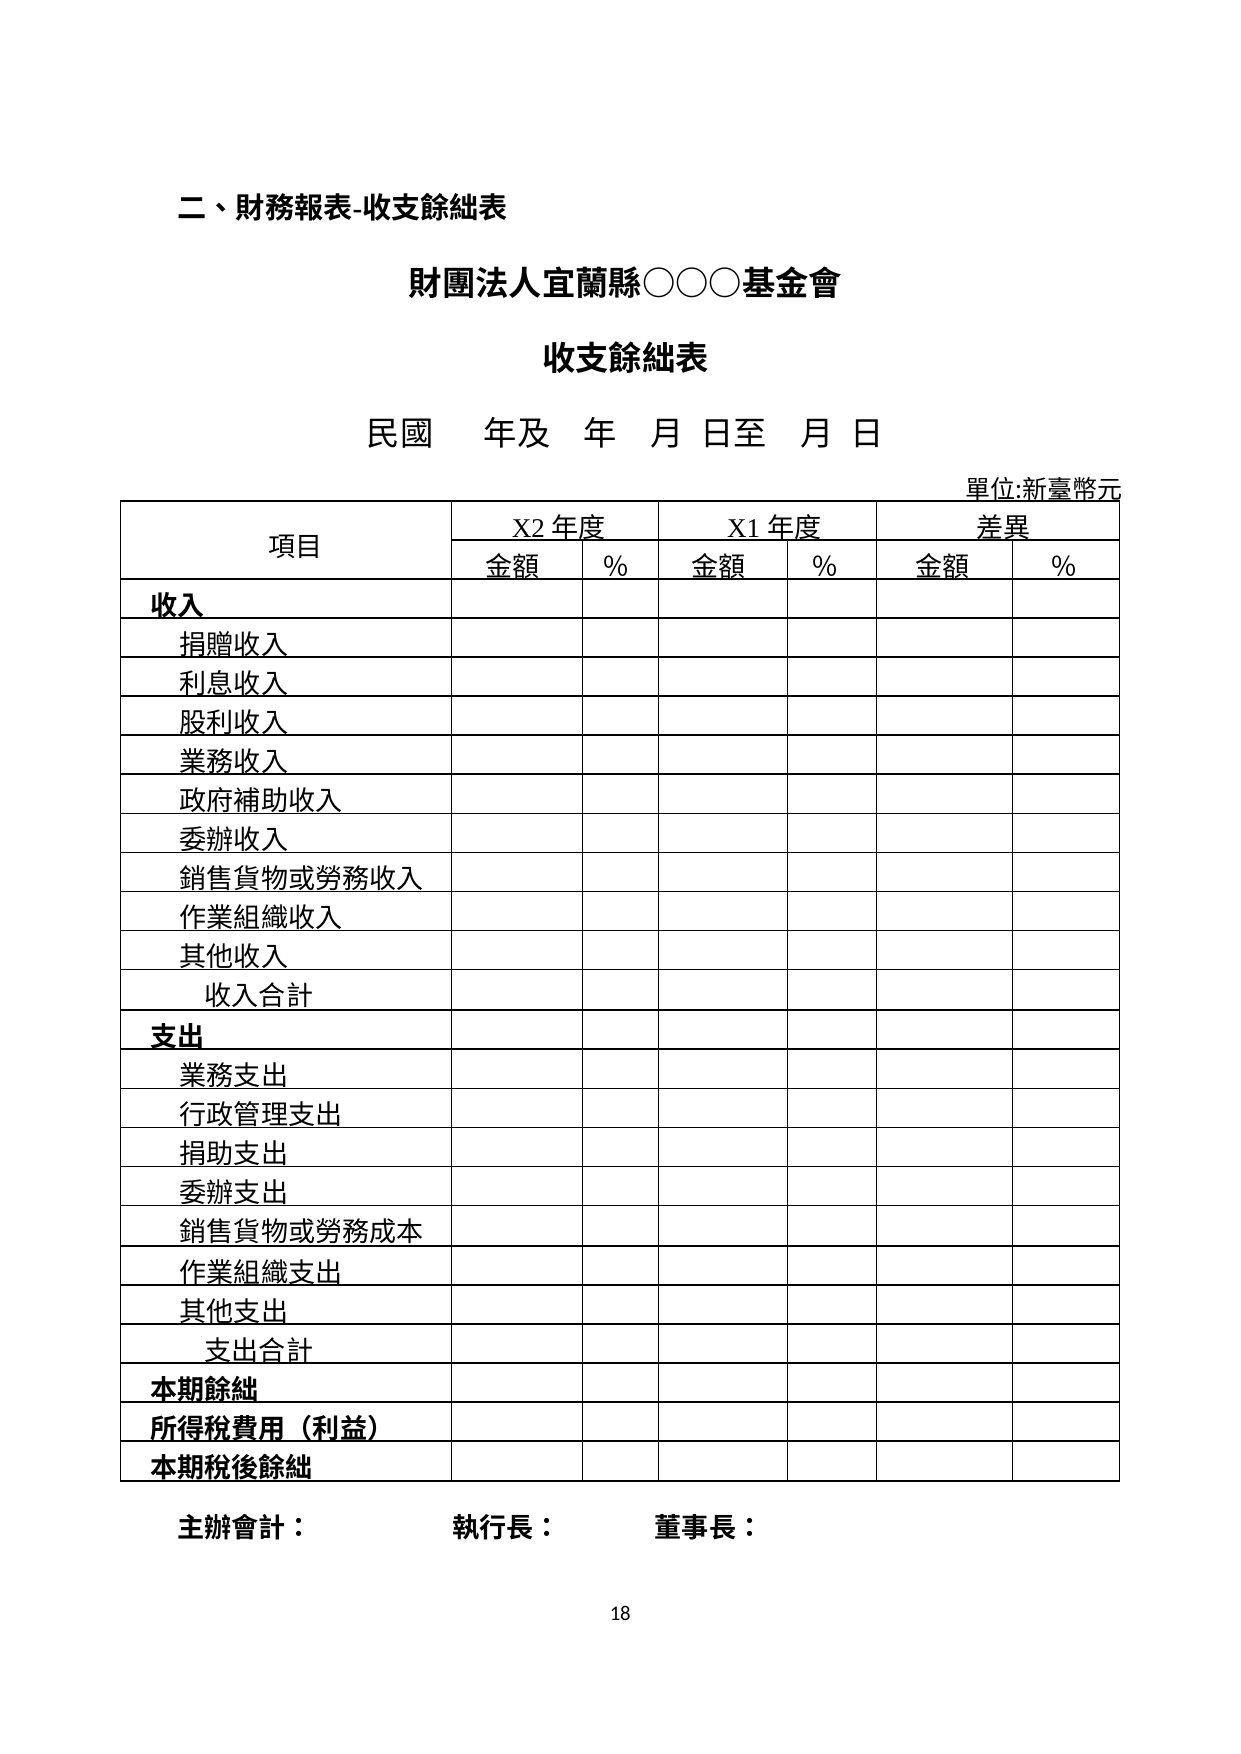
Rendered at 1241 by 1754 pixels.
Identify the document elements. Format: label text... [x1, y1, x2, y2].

table_cell [583, 1325, 658, 1362]
table_cell [659, 775, 787, 812]
table_cell [1013, 1325, 1119, 1362]
table_cell 支出合計 [121, 1325, 451, 1362]
table_cell [583, 619, 658, 656]
table_cell [452, 1128, 582, 1166]
table_cell 銷售貨物或勞務收入 [121, 853, 451, 891]
table_cell [877, 1167, 1012, 1204]
table_cell [583, 1364, 658, 1401]
table_cell [583, 1442, 658, 1480]
table_cell [659, 1247, 787, 1284]
table_cell [788, 970, 876, 1009]
table_cell [877, 1364, 1012, 1401]
table_cell [1013, 1364, 1119, 1401]
table_cell [788, 931, 876, 969]
table_cell [583, 1403, 658, 1440]
table_cell [452, 814, 582, 851]
table_cell [788, 1206, 876, 1245]
table_cell [452, 931, 582, 969]
table_cell [659, 697, 787, 734]
table_cell [877, 1206, 1012, 1245]
table_cell [583, 1089, 658, 1126]
table_cell [788, 1011, 876, 1048]
table_header X2 年度 [452, 502, 658, 539]
table_cell [659, 1011, 787, 1048]
table_cell [452, 970, 582, 1009]
table_cell [1013, 658, 1119, 695]
table_cell 利息收入 [121, 658, 451, 695]
text 單位:新臺幣元 [293, 462, 1122, 500]
table_cell [788, 775, 876, 812]
table_cell 金額 [452, 541, 582, 578]
table_cell [659, 1403, 787, 1440]
table_cell [877, 814, 1012, 851]
table_cell [877, 1050, 1012, 1087]
table_cell [452, 658, 582, 695]
table_cell [659, 1442, 787, 1480]
table_cell [583, 1128, 658, 1166]
table_cell [452, 580, 582, 617]
table_cell [659, 1128, 787, 1166]
table_cell ％ [583, 541, 658, 578]
table_cell [452, 1206, 582, 1245]
table_cell [877, 775, 1012, 812]
table_cell [452, 1442, 582, 1480]
table_cell [452, 1011, 582, 1048]
table_cell [452, 892, 582, 929]
table_cell [788, 1050, 876, 1087]
table_cell [1013, 1128, 1119, 1166]
table_cell [788, 1089, 876, 1126]
table_cell [659, 736, 787, 773]
table_cell [452, 619, 582, 656]
table_cell [788, 1325, 876, 1362]
table_cell [659, 1050, 787, 1087]
table_cell [788, 1364, 876, 1401]
table_cell [877, 1128, 1012, 1166]
table_cell 作業組織支出 [121, 1247, 451, 1284]
table_cell [877, 1325, 1012, 1362]
table_cell [1013, 1089, 1119, 1126]
table_cell 收入 [121, 580, 451, 617]
table_cell 本期餘絀 [121, 1364, 451, 1401]
table_cell 政府補助收入 [121, 775, 451, 812]
table_cell [877, 1089, 1012, 1126]
table_cell [452, 1403, 582, 1440]
table_cell [1013, 1206, 1119, 1245]
table_cell [659, 580, 787, 617]
table_cell 捐贈收入 [121, 619, 451, 656]
table_cell [877, 619, 1012, 656]
table_cell [1013, 814, 1119, 851]
table_cell [1013, 580, 1119, 617]
table_cell [1013, 1286, 1119, 1323]
table_cell [452, 736, 582, 773]
table_cell [877, 931, 1012, 969]
table_cell [877, 853, 1012, 891]
table_cell [583, 1206, 658, 1245]
table_cell [659, 619, 787, 656]
table_cell [659, 1206, 787, 1245]
table_cell [583, 697, 658, 734]
table_cell [788, 697, 876, 734]
table_cell ％ [788, 541, 876, 578]
table_cell 作業組織收入 [121, 892, 451, 929]
table_cell [659, 1167, 787, 1204]
table_cell [788, 736, 876, 773]
table_cell [788, 1286, 876, 1323]
table_cell [788, 1128, 876, 1166]
table_cell [659, 1286, 787, 1323]
table_cell 委辦收入 [121, 814, 451, 851]
table_cell [659, 970, 787, 1009]
table_cell 支出 [121, 1011, 451, 1048]
table_cell 銷售貨物或勞務成本 [121, 1206, 451, 1245]
table_cell [1013, 892, 1119, 929]
table_cell [583, 1167, 658, 1204]
table_cell [659, 853, 787, 891]
table_cell 委辦支出 [121, 1167, 451, 1204]
table_cell [583, 775, 658, 812]
table_cell [788, 1403, 876, 1440]
table_cell [877, 970, 1012, 1009]
table_cell [659, 1364, 787, 1401]
table_cell [788, 853, 876, 891]
table_cell [452, 1286, 582, 1323]
table_cell [1013, 1442, 1119, 1480]
table_cell 捐助支出 [121, 1128, 451, 1166]
table_cell [583, 1050, 658, 1087]
table_cell [583, 970, 658, 1009]
table_cell [583, 853, 658, 891]
table_cell [1013, 1050, 1119, 1087]
table_cell [877, 736, 1012, 773]
table_cell [877, 892, 1012, 929]
table_cell [1013, 853, 1119, 891]
table_cell [659, 1325, 787, 1362]
table_cell 股利收入 [121, 697, 451, 734]
table_cell [788, 580, 876, 617]
table_cell [659, 931, 787, 969]
table_cell [1013, 1247, 1119, 1284]
table_cell [788, 1442, 876, 1480]
table_cell 業務支出 [121, 1050, 451, 1087]
table_cell [877, 580, 1012, 617]
table_cell [659, 658, 787, 695]
table_cell [659, 814, 787, 851]
table_cell [583, 736, 658, 773]
table_cell [877, 1403, 1012, 1440]
table_cell 其他收入 [121, 931, 451, 969]
table_cell [1013, 970, 1119, 1009]
table_cell [877, 697, 1012, 734]
table_cell [452, 697, 582, 734]
table_cell [452, 1247, 582, 1284]
table_cell 所得稅費用（利益） [121, 1403, 451, 1440]
table_cell [1013, 619, 1119, 656]
table_cell 行政管理支出 [121, 1089, 451, 1126]
table_cell [788, 892, 876, 929]
table_cell [877, 1011, 1012, 1048]
table_cell [583, 580, 658, 617]
table_header X1 年度 [659, 502, 876, 539]
table_cell [452, 1050, 582, 1087]
subtitle 二、財務報表-收支餘絀表 [177, 162, 1063, 237]
table_header 項目 [121, 502, 451, 578]
text 主辦會計： 執行長： 董事長： [177, 1482, 1063, 1557]
table_cell [659, 1089, 787, 1126]
table_cell [1013, 697, 1119, 734]
table_cell [1013, 1403, 1119, 1440]
table_cell 收入合計 [121, 970, 451, 1009]
table_cell 其他支出 [121, 1286, 451, 1323]
table_cell 金額 [877, 541, 1012, 578]
table_cell [788, 1247, 876, 1284]
table_cell [452, 1167, 582, 1204]
table_cell [452, 1089, 582, 1126]
table_cell 本期稅後餘絀 [121, 1442, 451, 1480]
table_cell [583, 658, 658, 695]
table_cell [583, 931, 658, 969]
table_cell [1013, 775, 1119, 812]
table_cell 金額 [659, 541, 787, 578]
table_cell [788, 1167, 876, 1204]
table_cell [583, 814, 658, 851]
table_cell [877, 1442, 1012, 1480]
table_header 差異 [877, 502, 1119, 539]
text 民國 年及 年 月 日至 月 日 [293, 387, 957, 462]
table_cell [452, 1364, 582, 1401]
table_cell [1013, 1167, 1119, 1204]
table_cell [452, 775, 582, 812]
table_cell [583, 1286, 658, 1323]
text 財團法人宜蘭縣○○○基金會 [293, 237, 957, 312]
text 收支餘絀表 [293, 312, 957, 387]
table_cell [1013, 1011, 1119, 1048]
table_cell [452, 853, 582, 891]
table_cell [788, 814, 876, 851]
table_cell [877, 1286, 1012, 1323]
table_cell 業務收入 [121, 736, 451, 773]
table_cell [877, 1247, 1012, 1284]
table_cell [1013, 736, 1119, 773]
table_cell [788, 658, 876, 695]
table_cell ％ [1013, 541, 1119, 578]
table_cell [583, 1011, 658, 1048]
table_cell [583, 892, 658, 929]
table_cell [788, 619, 876, 656]
table_cell [659, 892, 787, 929]
table_cell [877, 658, 1012, 695]
table_cell [452, 1325, 582, 1362]
table_cell [1013, 931, 1119, 969]
table_cell [583, 1247, 658, 1284]
